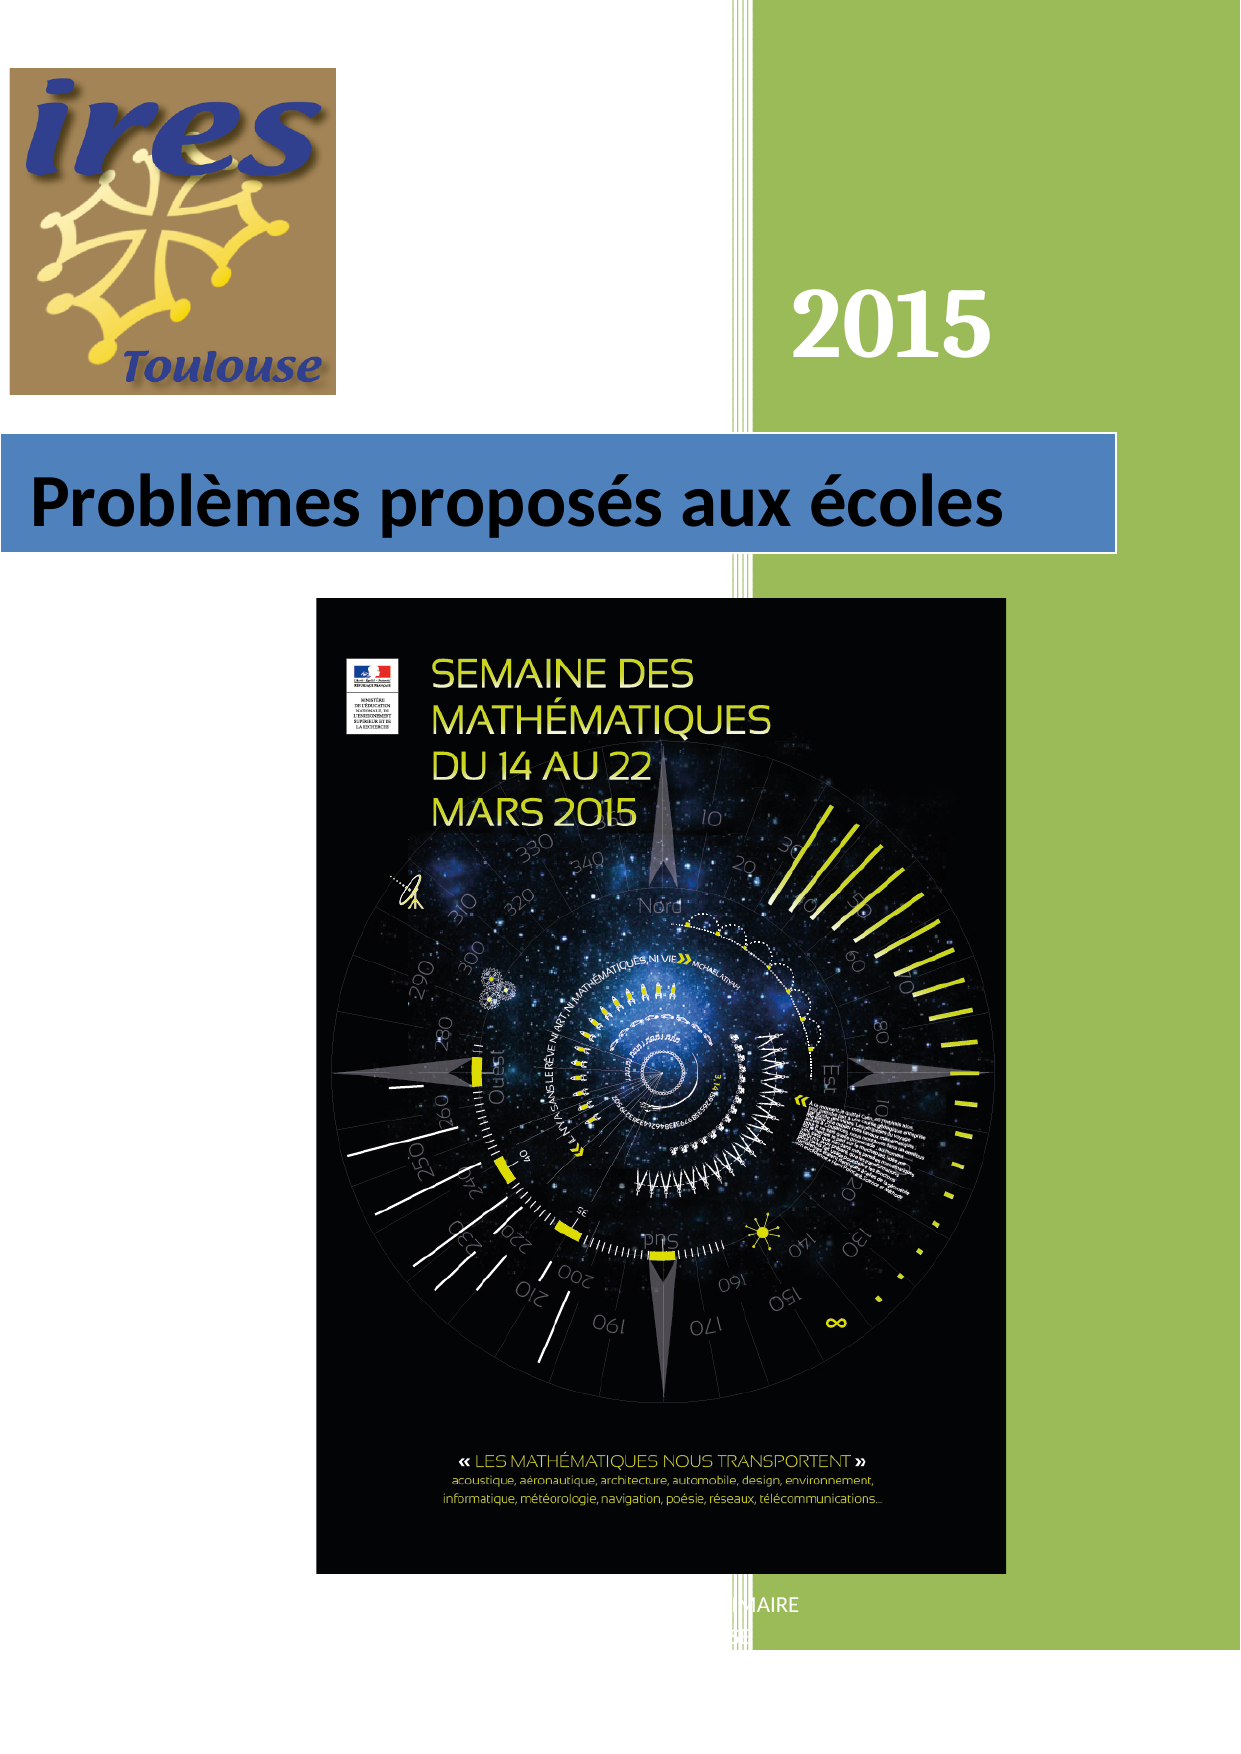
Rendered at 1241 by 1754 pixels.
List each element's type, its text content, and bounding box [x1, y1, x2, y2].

text Février 2015 [557, 1675, 688, 1703]
